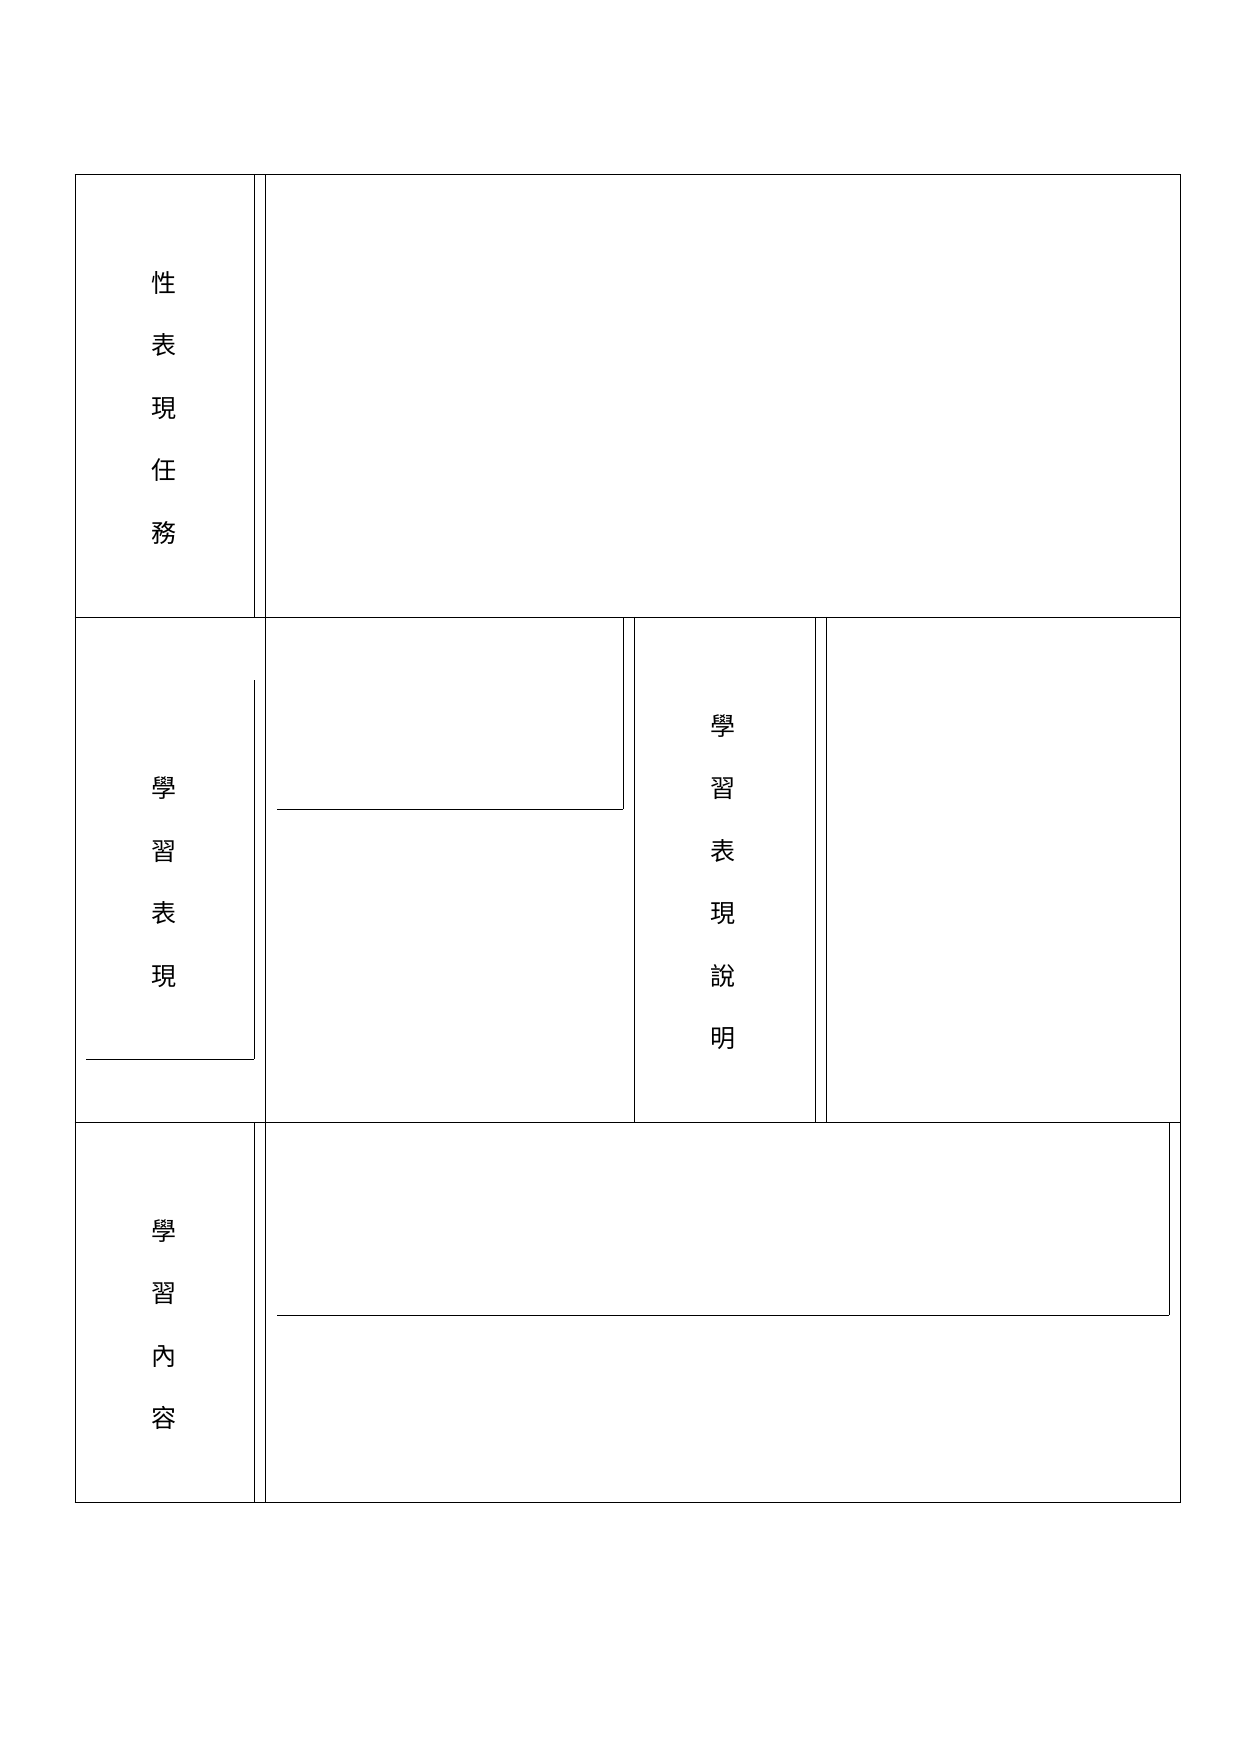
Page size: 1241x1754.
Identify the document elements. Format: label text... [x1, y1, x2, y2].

table_cell [816, 618, 826, 1122]
table_cell [266, 618, 634, 1122]
table_cell [266, 1123, 1180, 1502]
table_cell 學習內容 [76, 1123, 254, 1502]
table_cell [255, 1123, 265, 1502]
table_cell [255, 175, 265, 617]
table_cell 性 表現任務 [76, 175, 254, 617]
table_cell 學習表現說明 [635, 618, 815, 1122]
table_cell [266, 175, 1180, 617]
table_cell 學習表現 [76, 618, 265, 1122]
table_cell [827, 618, 1180, 1122]
